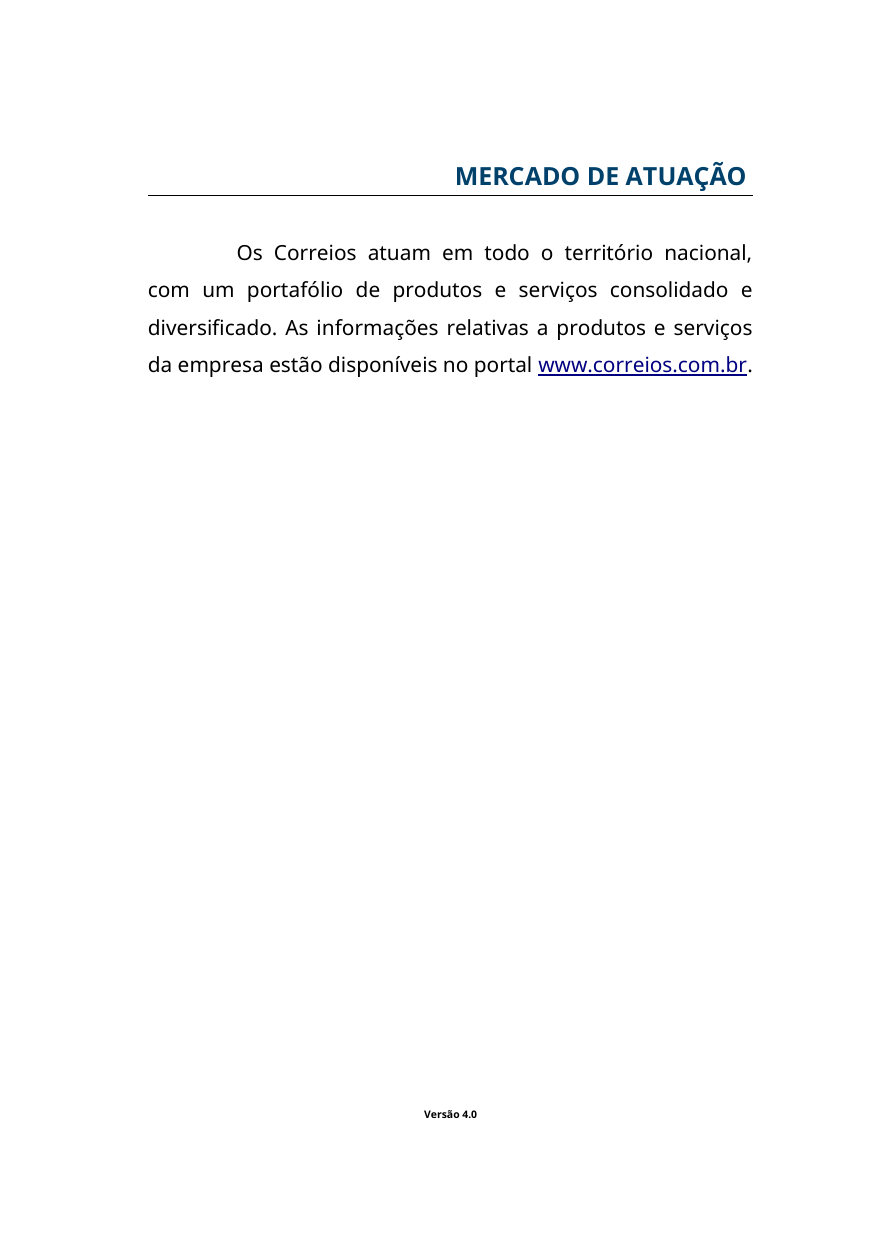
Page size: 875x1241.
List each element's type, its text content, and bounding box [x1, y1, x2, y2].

text MERCADO DE ATUAÇÃO [148, 154, 753, 195]
text Os Correios atuam em todo o território nacional, com um portafólio de produtos e serviços consolidado e diversificado. As informações relativas a produtos e serviços da empresa estão disponíveis no portal www.correios.com.br. [148, 234, 753, 379]
